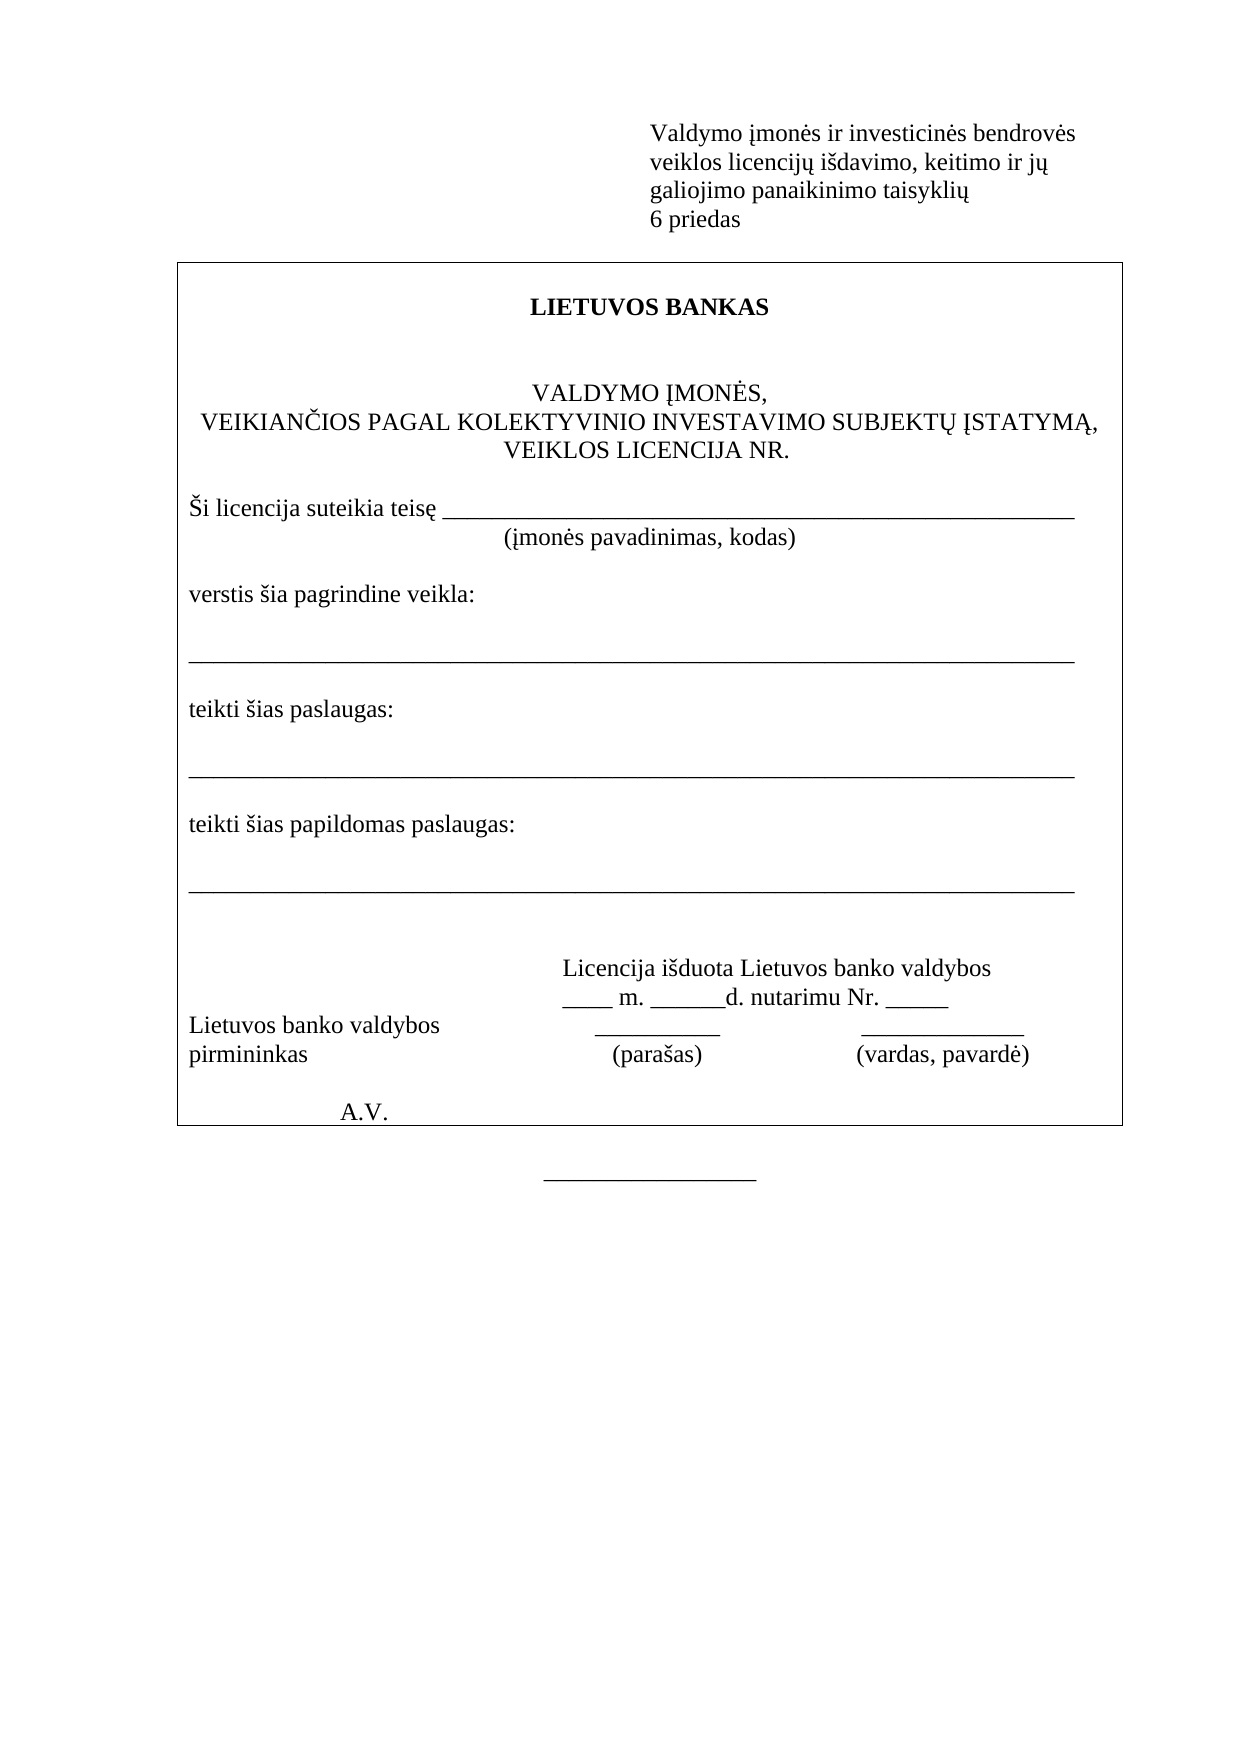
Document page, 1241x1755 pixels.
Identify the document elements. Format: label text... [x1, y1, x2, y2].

table_cell __________ (parašas) [551, 1010, 763, 1125]
table_cell Lietuvos banko valdybos pirmininkas A.V. [178, 1010, 551, 1125]
text 6 priedas [649, 204, 1122, 233]
table_cell Licencija išduota Lietuvos banko valdybos ____ m. ______d. nutarimu Nr. _____ [551, 953, 1122, 1010]
table_cell _____________ (vardas, pavardė) [764, 1010, 1122, 1125]
text _________________ [177, 1155, 1122, 1184]
table_header Lietuvos BANKAS VALDYMO ĮMONĖS, VEIKIANČIOS PAGAL KOLEKTYVINIO INVESTAVIMO SUBJEKTŲ ĮSTATYMĄ, VEIKLOS LICENCIJA NR. Ši licencija suteikia teisę (įmonės pavadinimas, kodas) verstis šia pagrindine veikla: _ teikti šias paslaugas: _ teikti šias papildomas paslaugas: _ [178, 263, 1122, 953]
text galiojimo panaikinimo taisyklių [649, 176, 1122, 204]
table_cell [178, 953, 551, 1010]
text Valdymo įmonės ir investicinės bendrovės [649, 118, 1122, 147]
text veiklos licencijų išdavimo, keitimo ir jų [649, 147, 1122, 176]
